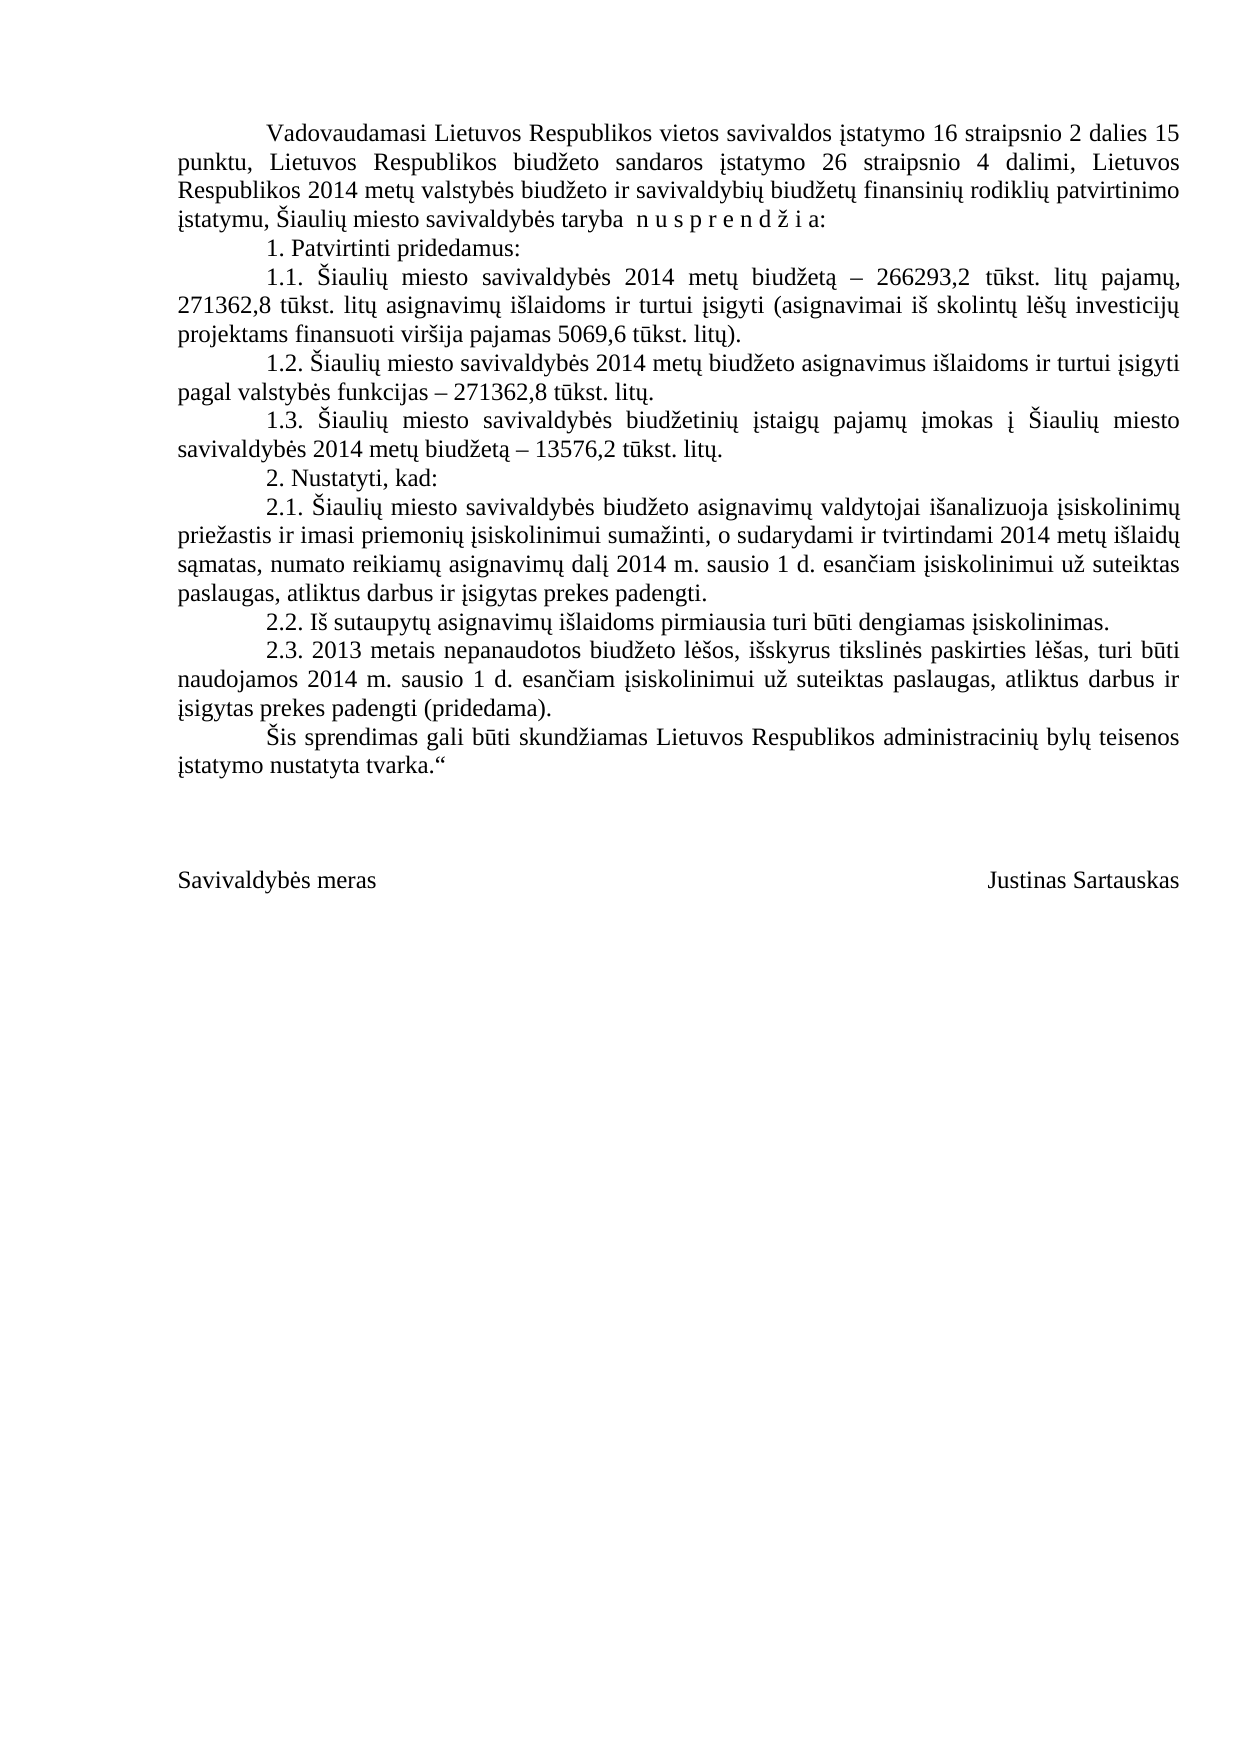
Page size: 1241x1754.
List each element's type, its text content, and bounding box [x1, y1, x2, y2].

text Šis sprendimas gali būti skundžiamas Lietuvos Respublikos administracinių bylų teisenos įstatymo nustatyta tvarka.“ [177, 722, 1181, 779]
text 1.1. Šiaulių miesto savivaldybės 2014 metų biudžetą – 266293,2 tūkst. litų pajamų, 271362,8 tūkst. litų asignavimų išlaidoms ir turtui įsigyti (asignavimai iš skolintų lėšų investicijų projektams finansuoti viršija pajamas 5069,6 tūkst. litų). [177, 262, 1181, 348]
text 1.2. Šiaulių miesto savivaldybės 2014 metų biudžeto asignavimus išlaidoms ir turtui įsigyti pagal valstybės funkcijas – 271362,8 tūkst. litų. [177, 348, 1181, 406]
text Vadovaudamasi Lietuvos Respublikos vietos savivaldos įstatymo 16 straipsnio 2 dalies 15 punktu, Lietuvos Respublikos biudžeto sandaros įstatymo 26 straipsnio 4 dalimi, Lietuvos Respublikos 2014 metų valstybės biudžeto ir savivaldybių biudžetų finansinių rodiklių patvirtinimo įstatymu, Šiaulių miesto savivaldybės taryba n u s p r e n d ž i a: [177, 118, 1181, 233]
text 2. Nustatyti, kad: [177, 463, 1181, 492]
text 2.3. 2013 metais nepanaudotos biudžeto lėšos, išskyrus tikslinės paskirties lėšas, turi būti naudojamos 2014 m. sausio 1 d. esančiam įsiskolinimui už suteiktas paslaugas, atliktus darbus ir įsigytas prekes padengti (pridedama). [177, 636, 1181, 722]
text Savivaldybės meras Justinas Sartauskas [177, 866, 1181, 894]
text 1. Patvirtinti pridedamus: [177, 233, 1181, 262]
text 1.3. Šiaulių miesto savivaldybės biudžetinių įstaigų pajamų įmokas į Šiaulių miesto savivaldybės 2014 metų biudžetą – 13576,2 tūkst. litų. [177, 406, 1181, 463]
text 2.2. Iš sutaupytų asignavimų išlaidoms pirmiausia turi būti dengiamas įsiskolinimas. [177, 607, 1181, 636]
text 2.1. Šiaulių miesto savivaldybės biudžeto asignavimų valdytojai išanalizuoja įsiskolinimų priežastis ir imasi priemonių įsiskolinimui sumažinti, o sudarydami ir tvirtindami 2014 metų išlaidų sąmatas, numato reikiamų asignavimų dalį 2014 m. sausio 1 d. esančiam įsiskolinimui už suteiktas paslaugas, atliktus darbus ir įsigytas prekes padengti. [177, 492, 1181, 607]
